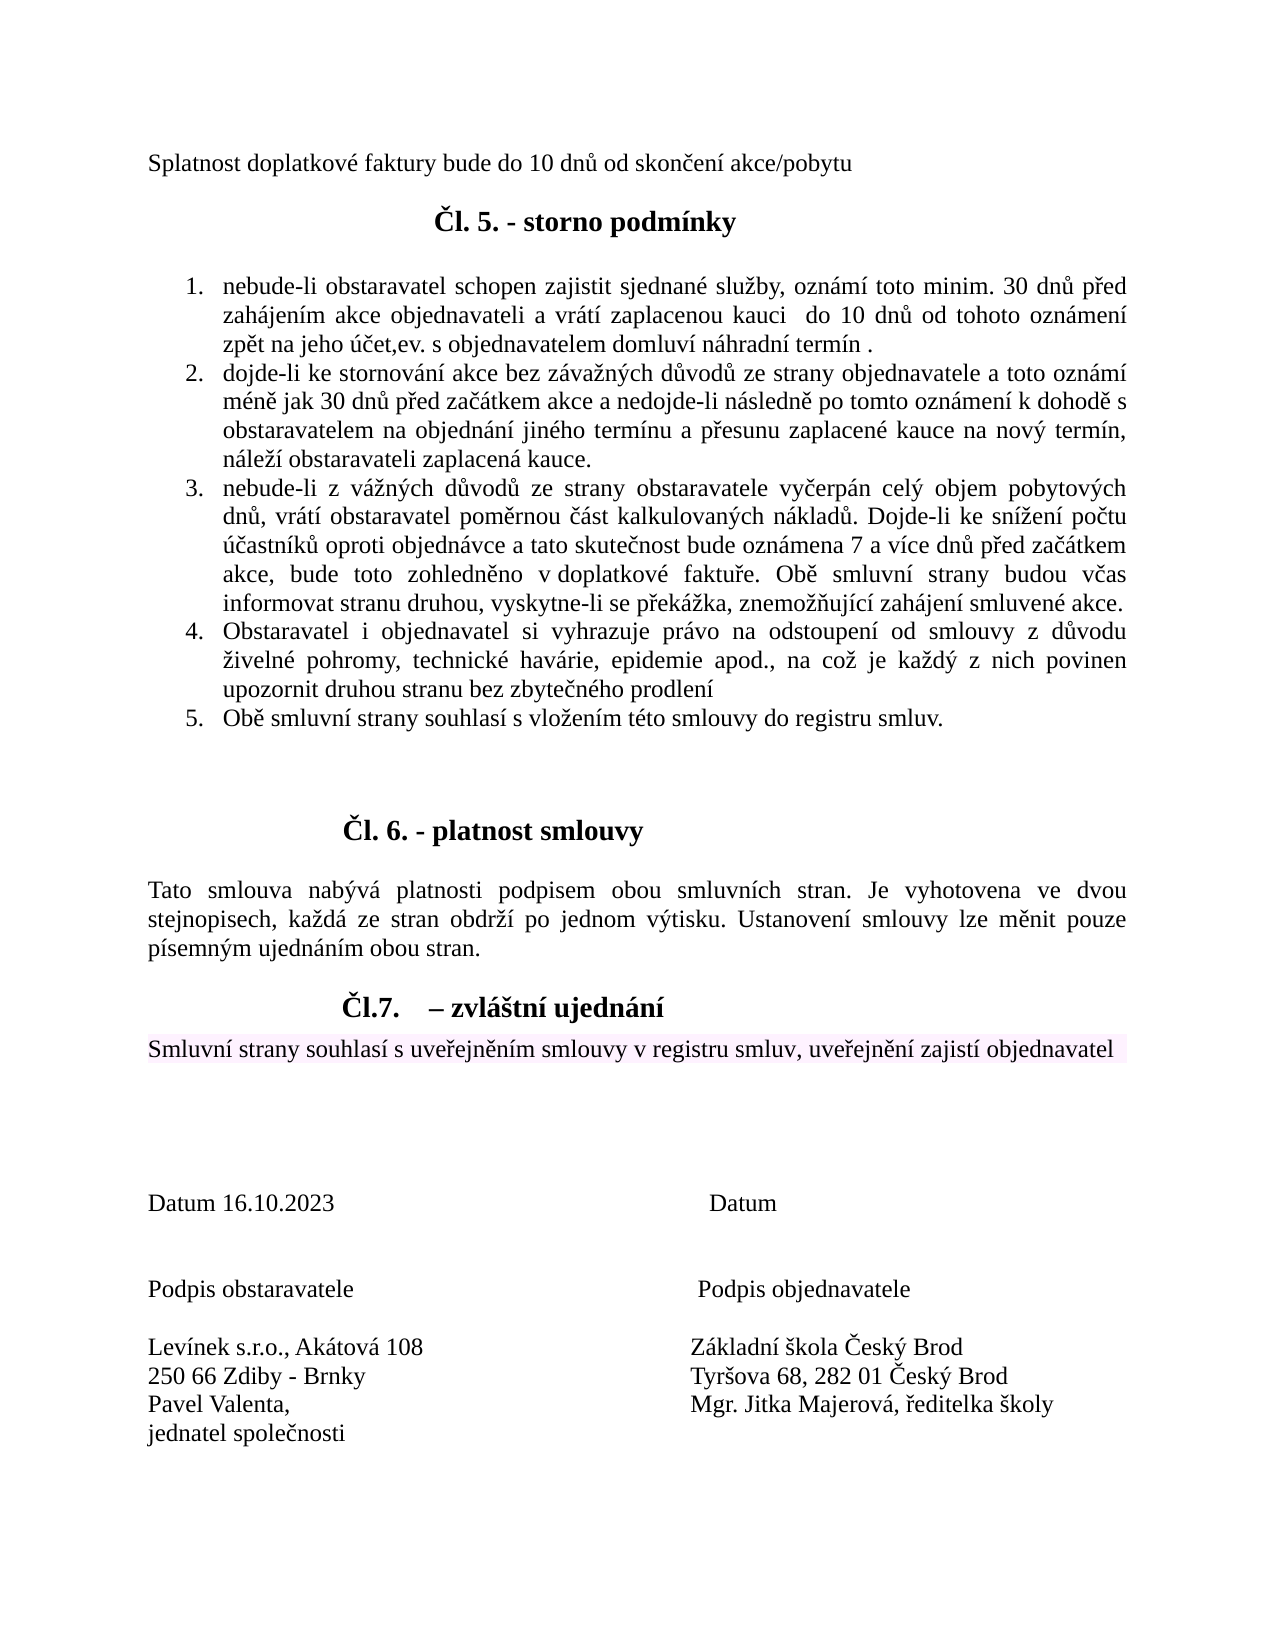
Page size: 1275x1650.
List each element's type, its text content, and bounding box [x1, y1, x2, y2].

list nebude-li obstaravatel schopen zajistit sjednané služby, oznámí toto minim. 30 dnů před zahájením akce objednavateli a vrátí zaplacenou kauci do 10 dnů od tohoto oznámení zpět na jeho účet,ev. s objednavatelem domluví náhradní termín . [185, 271, 1127, 358]
text Čl. 6. - platnost smlouvy [148, 813, 1127, 846]
list Obě smluvní strany souhlasí s vložením této smlouvy do registru smluv. [185, 703, 1127, 731]
text jednatel společnosti [148, 1418, 1127, 1447]
list dojde-li ke stornování akce bez závažných důvodů ze strany objednavatele a toto oznámí méně jak 30 dnů před začátkem akce a nedojde-li následně po tomto oznámení k dohodě s obstaravatelem na objednání jiného termínu a přesunu zaplacené kauce na nový termín, náleží obstaravateli zaplacená kauce. [185, 358, 1127, 473]
text Datum 16.10.2023 Datum [148, 1188, 1127, 1217]
text Podpis obstaravatele Podpis objednavatele [148, 1274, 1127, 1303]
text Tato smlouva nabývá platnosti podpisem obou smluvních stran. Je vyhotovena ve dvou stejnopisech, každá ze stran obdrží po jednom výtisku. Ustanovení smlouvy lze měnit pouze písemným ujednáním obou stran. [148, 875, 1127, 961]
text Levínek s.r.o., Akátová 108 Základní škola Český Brod [148, 1332, 1127, 1361]
list Obstaravatel i objednavatel si vyhrazuje právo na odstoupení od smlouvy z důvodu živelné pohromy, technické havárie, epidemie apod., na což je každý z nich povinen upozornit druhou stranu bez zbytečného prodlení [185, 616, 1127, 703]
text Pavel Valenta, Mgr. Jitka Majerová, ředitelka školy [148, 1389, 1127, 1418]
text Čl. 5. - storno podmínky [148, 204, 1127, 238]
text Smluvní strany souhlasí s uveřejněním smlouvy v registru smluv, uveřejnění zajistí objednavatel [148, 1034, 1127, 1063]
text Splatnost doplatkové faktury bude do 10 dnů od skončení akce/pobytu [148, 148, 1127, 176]
list nebude-li z vážných důvodů ze strany obstaravatele vyčerpán celý objem pobytových dnů, vrátí obstaravatel poměrnou část kalkulovaných nákladů. Dojde-li ke snížení počtu účastníků oproti objednávce a tato skutečnost bude oznámena 7 a více dnů před začátkem akce, bude toto zohledněno v doplatkové faktuře. Obě smluvní strany budou včas informovat stranu druhou, vyskytne-li se překážka, znemožňující zahájení smluvené akce. [185, 473, 1127, 616]
text Čl.7. – zvláštní ujednání [148, 990, 1127, 1024]
text 250 66 Zdiby - Brnky Tyršova 68, 282 01 Český Brod [148, 1361, 1127, 1389]
